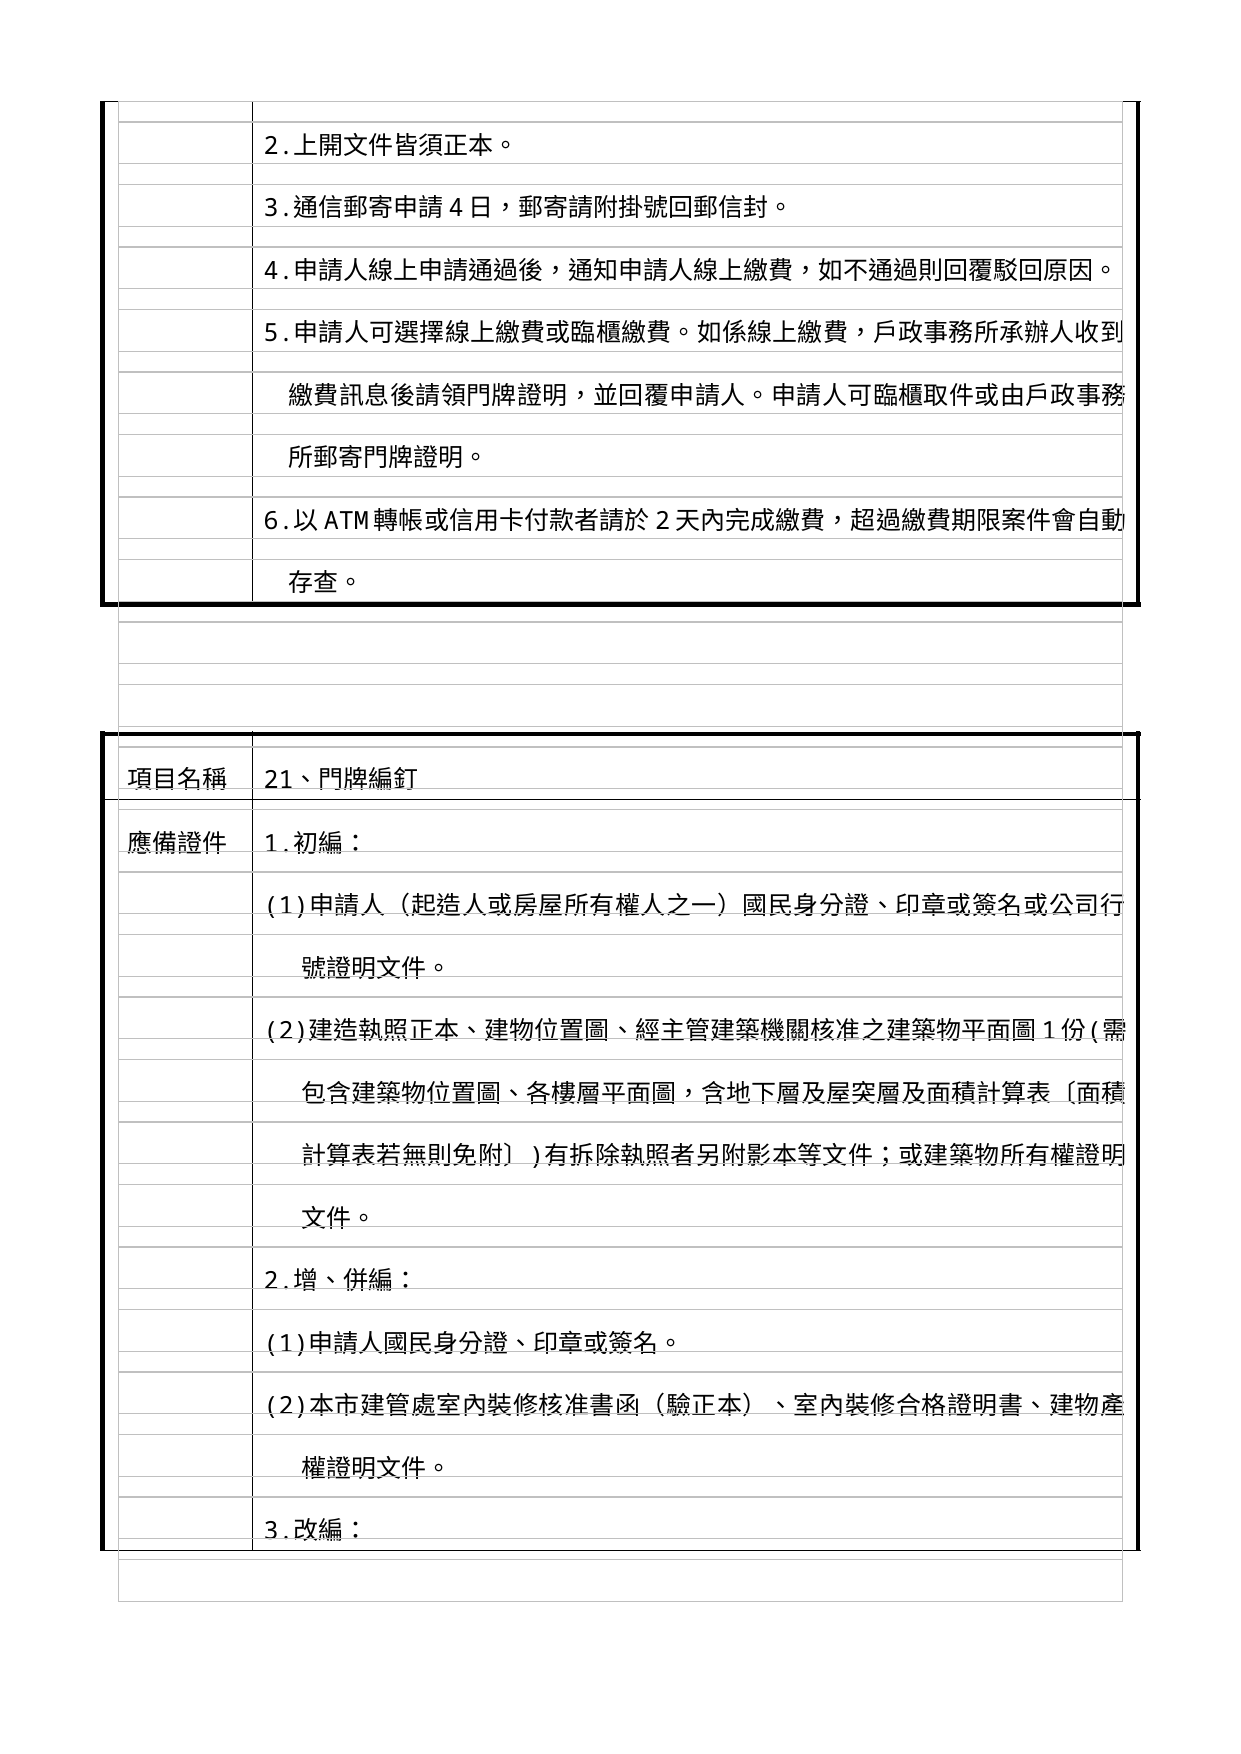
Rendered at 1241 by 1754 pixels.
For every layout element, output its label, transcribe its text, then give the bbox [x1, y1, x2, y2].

table_cell 1.委託書在國外作成，應經駐外館處認證；在大陸地區作成者，應經海基會驗證，並註明申請份數。 2.上開文件皆須正本。 3.通信郵寄申請4日，郵寄請附掛號回郵信封。 4.申請人線上申請通過後，通知申請人線上繳費，如不通過則回覆駁回原因。 5.申請人可選擇線上繳費或臨櫃繳費。如係線上繳費，戶政事務所承辦人收到繳費訊息後請領門牌證明，並回覆申請人。申請人可臨櫃取件或由戶政事務所郵寄門牌證明。 6.以ATM轉帳或信用卡付款者請於2天內完成繳費，超過繳費期限案件會自動存查。 [253, 289, 1122, 309]
table_cell 應備證件 [119, 800, 252, 809]
table_cell 應備證件 [119, 852, 252, 871]
table_cell 1.委託書在國外作成，應經駐外館處認證；在大陸地區作成者，應經海基會驗證，並註明申請份數。 2.上開文件皆須正本。 3.通信郵寄申請4日，郵寄請附掛號回郵信封。 4.申請人線上申請通過後，通知申請人線上繳費，如不通過則回覆駁回原因。 5.申請人可選擇線上繳費或臨櫃繳費。如係線上繳費，戶政事務所承辦人收到繳費訊息後請領門牌證明，並回覆申請人。申請人可臨櫃取件或由戶政事務所郵寄門牌證明。 6.以ATM轉帳或信用卡付款者請於2天內完成繳費，超過繳費期限案件會自動存查。 [253, 435, 1122, 476]
table_cell 應備證件 [119, 1310, 252, 1351]
table_cell 應備證件 [119, 873, 252, 913]
table_cell 1.初編： (1)申請人（起造人或房屋所有權人之一）國民身分證、印章或簽名或公司行號證明文件。 (2)建造執照正本、建物位置圖、經主管建築機關核准之建築物平面圖1份(需包含建築物位置圖、各樓層平面圖，含地下層及屋突層及面積計算表〔面積計算表若無則免附〕)有拆除執照者另附影本等文件；或建築物所有權證明文件。 2.增、併編： (1)申請人國民身分證、印章或簽名。 (2)本市建管處室內裝修核准書函（驗正本）、室內裝修合格證明書、建物產權證明文件。 3.改編： (1)申請人國民身分證、印章或簽名。申請門牌改編應取得門牌需改編建築物之所有權人五分之一以上連署後，向戶政事務所提出書面申請。 (2)戶政事務所受理門牌改編申請後，除已取得全部建築物所有權人連署之提案外，應即辦理意見調查，於徵得需改編建築物所有權人四分之三以上同意後，依現有門牌順序改編。 (3)建築物所有權證明文件或切結書、建築物原核准圖說。 4.補發或換發： 申請人（房屋所有權人或現住人）國民身分證、印章或簽名、建築物所有權證明文件（現住人得免附）或租賃契約。 5.委託他人申請附繳委託書、受託人國民身分證、印章或簽名。 6.門牌工本費每面64元。 [253, 1310, 1122, 1351]
table_cell 1.初編： (1)申請人（起造人或房屋所有權人之一）國民身分證、印章或簽名或公司行號證明文件。 (2)建造執照正本、建物位置圖、經主管建築機關核准之建築物平面圖1份(需包含建築物位置圖、各樓層平面圖，含地下層及屋突層及面積計算表〔面積計算表若無則免附〕)有拆除執照者另附影本等文件；或建築物所有權證明文件。 2.增、併編： (1)申請人國民身分證、印章或簽名。 (2)本市建管處室內裝修核准書函（驗正本）、室內裝修合格證明書、建物產權證明文件。 3.改編： (1)申請人國民身分證、印章或簽名。申請門牌改編應取得門牌需改編建築物之所有權人五分之一以上連署後，向戶政事務所提出書面申請。 (2)戶政事務所受理門牌改編申請後，除已取得全部建築物所有權人連署之提案外，應即辦理意見調查，於徵得需改編建築物所有權人四分之三以上同意後，依現有門牌順序改編。 (3)建築物所有權證明文件或切結書、建築物原核准圖說。 4.補發或換發： 申請人（房屋所有權人或現住人）國民身分證、印章或簽名、建築物所有權證明文件（現住人得免附）或租賃契約。 5.委託他人申請附繳委託書、受託人國民身分證、印章或簽名。 6.門牌工本費每面64元。 [253, 1248, 1122, 1288]
table_cell 備註 [119, 560, 252, 601]
table_cell 1.初編： (1)申請人（起造人或房屋所有權人之一）國民身分證、印章或簽名或公司行號證明文件。 (2)建造執照正本、建物位置圖、經主管建築機關核准之建築物平面圖1份(需包含建築物位置圖、各樓層平面圖，含地下層及屋突層及面積計算表〔面積計算表若無則免附〕)有拆除執照者另附影本等文件；或建築物所有權證明文件。 2.增、併編： (1)申請人國民身分證、印章或簽名。 (2)本市建管處室內裝修核准書函（驗正本）、室內裝修合格證明書、建物產權證明文件。 3.改編： (1)申請人國民身分證、印章或簽名。申請門牌改編應取得門牌需改編建築物之所有權人五分之一以上連署後，向戶政事務所提出書面申請。 (2)戶政事務所受理門牌改編申請後，除已取得全部建築物所有權人連署之提案外，應即辦理意見調查，於徵得需改編建築物所有權人四分之三以上同意後，依現有門牌順序改編。 (3)建築物所有權證明文件或切結書、建築物原核准圖說。 4.補發或換發： 申請人（房屋所有權人或現住人）國民身分證、印章或簽名、建築物所有權證明文件（現住人得免附）或租賃契約。 5.委託他人申請附繳委託書、受託人國民身分證、印章或簽名。 6.門牌工本費每面64元。 [253, 1185, 1122, 1226]
table_cell 1.初編： (1)申請人（起造人或房屋所有權人之一）國民身分證、印章或簽名或公司行號證明文件。 (2)建造執照正本、建物位置圖、經主管建築機關核准之建築物平面圖1份(需包含建築物位置圖、各樓層平面圖，含地下層及屋突層及面積計算表〔面積計算表若無則免附〕)有拆除執照者另附影本等文件；或建築物所有權證明文件。 2.增、併編： (1)申請人國民身分證、印章或簽名。 (2)本市建管處室內裝修核准書函（驗正本）、室內裝修合格證明書、建物產權證明文件。 3.改編： (1)申請人國民身分證、印章或簽名。申請門牌改編應取得門牌需改編建築物之所有權人五分之一以上連署後，向戶政事務所提出書面申請。 (2)戶政事務所受理門牌改編申請後，除已取得全部建築物所有權人連署之提案外，應即辦理意見調查，於徵得需改編建築物所有權人四分之三以上同意後，依現有門牌順序改編。 (3)建築物所有權證明文件或切結書、建築物原核准圖說。 4.補發或換發： 申請人（房屋所有權人或現住人）國民身分證、印章或簽名、建築物所有權證明文件（現住人得免附）或租賃契約。 5.委託他人申請附繳委託書、受託人國民身分證、印章或簽名。 6.門牌工本費每面64元。 [253, 1435, 1122, 1476]
table_cell 應備證件 [119, 1289, 252, 1309]
table_header 21、門牌編釘 [253, 748, 1122, 788]
table_header 項目名稱 [119, 748, 252, 788]
table_cell 應備證件 [119, 1185, 252, 1226]
table_cell 1.委託書在國外作成，應經駐外館處認證；在大陸地區作成者，應經海基會驗證，並註明申請份數。 2.上開文件皆須正本。 3.通信郵寄申請4日，郵寄請附掛號回郵信封。 4.申請人線上申請通過後，通知申請人線上繳費，如不通過則回覆駁回原因。 5.申請人可選擇線上繳費或臨櫃繳費。如係線上繳費，戶政事務所承辦人收到繳費訊息後請領門牌證明，並回覆申請人。申請人可臨櫃取件或由戶政事務所郵寄門牌證明。 6.以ATM轉帳或信用卡付款者請於2天內完成繳費，超過繳費期限案件會自動存查。 [253, 539, 1122, 559]
table_cell 1.初編： (1)申請人（起造人或房屋所有權人之一）國民身分證、印章或簽名或公司行號證明文件。 (2)建造執照正本、建物位置圖、經主管建築機關核准之建築物平面圖1份(需包含建築物位置圖、各樓層平面圖，含地下層及屋突層及面積計算表〔面積計算表若無則免附〕)有拆除執照者另附影本等文件；或建築物所有權證明文件。 2.增、併編： (1)申請人國民身分證、印章或簽名。 (2)本市建管處室內裝修核准書函（驗正本）、室內裝修合格證明書、建物產權證明文件。 3.改編： (1)申請人國民身分證、印章或簽名。申請門牌改編應取得門牌需改編建築物之所有權人五分之一以上連署後，向戶政事務所提出書面申請。 (2)戶政事務所受理門牌改編申請後，除已取得全部建築物所有權人連署之提案外，應即辦理意見調查，於徵得需改編建築物所有權人四分之三以上同意後，依現有門牌順序改編。 (3)建築物所有權證明文件或切結書、建築物原核准圖說。 4.補發或換發： 申請人（房屋所有權人或現住人）國民身分證、印章或簽名、建築物所有權證明文件（現住人得免附）或租賃契約。 5.委託他人申請附繳委託書、受託人國民身分證、印章或簽名。 6.門牌工本費每面64元。 [253, 1414, 1122, 1434]
table_cell 應備證件 [119, 977, 252, 996]
table_cell 1.初編： (1)申請人（起造人或房屋所有權人之一）國民身分證、印章或簽名或公司行號證明文件。 (2)建造執照正本、建物位置圖、經主管建築機關核准之建築物平面圖1份(需包含建築物位置圖、各樓層平面圖，含地下層及屋突層及面積計算表〔面積計算表若無則免附〕)有拆除執照者另附影本等文件；或建築物所有權證明文件。 2.增、併編： (1)申請人國民身分證、印章或簽名。 (2)本市建管處室內裝修核准書函（驗正本）、室內裝修合格證明書、建物產權證明文件。 3.改編： (1)申請人國民身分證、印章或簽名。申請門牌改編應取得門牌需改編建築物之所有權人五分之一以上連署後，向戶政事務所提出書面申請。 (2)戶政事務所受理門牌改編申請後，除已取得全部建築物所有權人連署之提案外，應即辦理意見調查，於徵得需改編建築物所有權人四分之三以上同意後，依現有門牌順序改編。 (3)建築物所有權證明文件或切結書、建築物原核准圖說。 4.補發或換發： 申請人（房屋所有權人或現住人）國民身分證、印章或簽名、建築物所有權證明文件（現住人得免附）或租賃契約。 5.委託他人申請附繳委託書、受託人國民身分證、印章或簽名。 6.門牌工本費每面64元。 [253, 873, 1122, 913]
table_cell 應備證件 [119, 810, 252, 851]
table_cell 備註 [119, 289, 252, 309]
table_cell 應備證件 [119, 1373, 252, 1413]
table_cell 1.初編： (1)申請人（起造人或房屋所有權人之一）國民身分證、印章或簽名或公司行號證明文件。 (2)建造執照正本、建物位置圖、經主管建築機關核准之建築物平面圖1份(需包含建築物位置圖、各樓層平面圖，含地下層及屋突層及面積計算表〔面積計算表若無則免附〕)有拆除執照者另附影本等文件；或建築物所有權證明文件。 2.增、併編： (1)申請人國民身分證、印章或簽名。 (2)本市建管處室內裝修核准書函（驗正本）、室內裝修合格證明書、建物產權證明文件。 3.改編： (1)申請人國民身分證、印章或簽名。申請門牌改編應取得門牌需改編建築物之所有權人五分之一以上連署後，向戶政事務所提出書面申請。 (2)戶政事務所受理門牌改編申請後，除已取得全部建築物所有權人連署之提案外，應即辦理意見調查，於徵得需改編建築物所有權人四分之三以上同意後，依現有門牌順序改編。 (3)建築物所有權證明文件或切結書、建築物原核准圖說。 4.補發或換發： 申請人（房屋所有權人或現住人）國民身分證、印章或簽名、建築物所有權證明文件（現住人得免附）或租賃契約。 5.委託他人申請附繳委託書、受託人國民身分證、印章或簽名。 6.門牌工本費每面64元。 [253, 1164, 1122, 1184]
table_cell 1.初編： (1)申請人（起造人或房屋所有權人之一）國民身分證、印章或簽名或公司行號證明文件。 (2)建造執照正本、建物位置圖、經主管建築機關核准之建築物平面圖1份(需包含建築物位置圖、各樓層平面圖，含地下層及屋突層及面積計算表〔面積計算表若無則免附〕)有拆除執照者另附影本等文件；或建築物所有權證明文件。 2.增、併編： (1)申請人國民身分證、印章或簽名。 (2)本市建管處室內裝修核准書函（驗正本）、室內裝修合格證明書、建物產權證明文件。 3.改編： (1)申請人國民身分證、印章或簽名。申請門牌改編應取得門牌需改編建築物之所有權人五分之一以上連署後，向戶政事務所提出書面申請。 (2)戶政事務所受理門牌改編申請後，除已取得全部建築物所有權人連署之提案外，應即辦理意見調查，於徵得需改編建築物所有權人四分之三以上同意後，依現有門牌順序改編。 (3)建築物所有權證明文件或切結書、建築物原核准圖說。 4.補發或換發： 申請人（房屋所有權人或現住人）國民身分證、印章或簽名、建築物所有權證明文件（現住人得免附）或租賃契約。 5.委託他人申請附繳委託書、受託人國民身分證、印章或簽名。 6.門牌工本費每面64元。 [253, 914, 1122, 934]
table_header 項目名稱 [119, 789, 252, 799]
table_cell 應備證件 [105, 800, 118, 1550]
table_cell 1.委託書在國外作成，應經駐外館處認證；在大陸地區作成者，應經海基會驗證，並註明申請份數。 2.上開文件皆須正本。 3.通信郵寄申請4日，郵寄請附掛號回郵信封。 4.申請人線上申請通過後，通知申請人線上繳費，如不通過則回覆駁回原因。 5.申請人可選擇線上繳費或臨櫃繳費。如係線上繳費，戶政事務所承辦人收到繳費訊息後請領門牌證明，並回覆申請人。申請人可臨櫃取件或由戶政事務所郵寄門牌證明。 6.以ATM轉帳或信用卡付款者請於2天內完成繳費，超過繳費期限案件會自動存查。 [253, 310, 1122, 351]
table_cell 備註 [119, 414, 252, 434]
table_cell 1.初編： (1)申請人（起造人或房屋所有權人之一）國民身分證、印章或簽名或公司行號證明文件。 (2)建造執照正本、建物位置圖、經主管建築機關核准之建築物平面圖1份(需包含建築物位置圖、各樓層平面圖，含地下層及屋突層及面積計算表〔面積計算表若無則免附〕)有拆除執照者另附影本等文件；或建築物所有權證明文件。 2.增、併編： (1)申請人國民身分證、印章或簽名。 (2)本市建管處室內裝修核准書函（驗正本）、室內裝修合格證明書、建物產權證明文件。 3.改編： (1)申請人國民身分證、印章或簽名。申請門牌改編應取得門牌需改編建築物之所有權人五分之一以上連署後，向戶政事務所提出書面申請。 (2)戶政事務所受理門牌改編申請後，除已取得全部建築物所有權人連署之提案外，應即辦理意見調查，於徵得需改編建築物所有權人四分之三以上同意後，依現有門牌順序改編。 (3)建築物所有權證明文件或切結書、建築物原核准圖說。 4.補發或換發： 申請人（房屋所有權人或現住人）國民身分證、印章或簽名、建築物所有權證明文件（現住人得免附）或租賃契約。 5.委託他人申請附繳委託書、受託人國民身分證、印章或簽名。 6.門牌工本費每面64元。 [253, 852, 1122, 871]
table_cell 應備證件 [119, 1102, 252, 1121]
table_cell 1.初編： (1)申請人（起造人或房屋所有權人之一）國民身分證、印章或簽名或公司行號證明文件。 (2)建造執照正本、建物位置圖、經主管建築機關核准之建築物平面圖1份(需包含建築物位置圖、各樓層平面圖，含地下層及屋突層及面積計算表〔面積計算表若無則免附〕)有拆除執照者另附影本等文件；或建築物所有權證明文件。 2.增、併編： (1)申請人國民身分證、印章或簽名。 (2)本市建管處室內裝修核准書函（驗正本）、室內裝修合格證明書、建物產權證明文件。 3.改編： (1)申請人國民身分證、印章或簽名。申請門牌改編應取得門牌需改編建築物之所有權人五分之一以上連署後，向戶政事務所提出書面申請。 (2)戶政事務所受理門牌改編申請後，除已取得全部建築物所有權人連署之提案外，應即辦理意見調查，於徵得需改編建築物所有權人四分之三以上同意後，依現有門牌順序改編。 (3)建築物所有權證明文件或切結書、建築物原核准圖說。 4.補發或換發： 申請人（房屋所有權人或現住人）國民身分證、印章或簽名、建築物所有權證明文件（現住人得免附）或租賃契約。 5.委託他人申請附繳委託書、受託人國民身分證、印章或簽名。 6.門牌工本費每面64元。 [253, 1102, 1122, 1121]
table_cell 備註 [119, 227, 252, 246]
table_cell 1.初編： (1)申請人（起造人或房屋所有權人之一）國民身分證、印章或簽名或公司行號證明文件。 (2)建造執照正本、建物位置圖、經主管建築機關核准之建築物平面圖1份(需包含建築物位置圖、各樓層平面圖，含地下層及屋突層及面積計算表〔面積計算表若無則免附〕)有拆除執照者另附影本等文件；或建築物所有權證明文件。 2.增、併編： (1)申請人國民身分證、印章或簽名。 (2)本市建管處室內裝修核准書函（驗正本）、室內裝修合格證明書、建物產權證明文件。 3.改編： (1)申請人國民身分證、印章或簽名。申請門牌改編應取得門牌需改編建築物之所有權人五分之一以上連署後，向戶政事務所提出書面申請。 (2)戶政事務所受理門牌改編申請後，除已取得全部建築物所有權人連署之提案外，應即辦理意見調查，於徵得需改編建築物所有權人四分之三以上同意後，依現有門牌順序改編。 (3)建築物所有權證明文件或切結書、建築物原核准圖說。 4.補發或換發： 申請人（房屋所有權人或現住人）國民身分證、印章或簽名、建築物所有權證明文件（現住人得免附）或租賃契約。 5.委託他人申請附繳委託書、受託人國民身分證、印章或簽名。 6.門牌工本費每面64元。 [253, 998, 1122, 1038]
table_cell 1.初編： (1)申請人（起造人或房屋所有權人之一）國民身分證、印章或簽名或公司行號證明文件。 (2)建造執照正本、建物位置圖、經主管建築機關核准之建築物平面圖1份(需包含建築物位置圖、各樓層平面圖，含地下層及屋突層及面積計算表〔面積計算表若無則免附〕)有拆除執照者另附影本等文件；或建築物所有權證明文件。 2.增、併編： (1)申請人國民身分證、印章或簽名。 (2)本市建管處室內裝修核准書函（驗正本）、室內裝修合格證明書、建物產權證明文件。 3.改編： (1)申請人國民身分證、印章或簽名。申請門牌改編應取得門牌需改編建築物之所有權人五分之一以上連署後，向戶政事務所提出書面申請。 (2)戶政事務所受理門牌改編申請後，除已取得全部建築物所有權人連署之提案外，應即辦理意見調查，於徵得需改編建築物所有權人四分之三以上同意後，依現有門牌順序改編。 (3)建築物所有權證明文件或切結書、建築物原核准圖說。 4.補發或換發： 申請人（房屋所有權人或現住人）國民身分證、印章或簽名、建築物所有權證明文件（現住人得免附）或租賃契約。 5.委託他人申請附繳委託書、受託人國民身分證、印章或簽名。 6.門牌工本費每面64元。 [253, 1227, 1122, 1246]
table_cell 備註 [119, 477, 252, 496]
table_cell 1.初編： (1)申請人（起造人或房屋所有權人之一）國民身分證、印章或簽名或公司行號證明文件。 (2)建造執照正本、建物位置圖、經主管建築機關核准之建築物平面圖1份(需包含建築物位置圖、各樓層平面圖，含地下層及屋突層及面積計算表〔面積計算表若無則免附〕)有拆除執照者另附影本等文件；或建築物所有權證明文件。 2.增、併編： (1)申請人國民身分證、印章或簽名。 (2)本市建管處室內裝修核准書函（驗正本）、室內裝修合格證明書、建物產權證明文件。 3.改編： (1)申請人國民身分證、印章或簽名。申請門牌改編應取得門牌需改編建築物之所有權人五分之一以上連署後，向戶政事務所提出書面申請。 (2)戶政事務所受理門牌改編申請後，除已取得全部建築物所有權人連署之提案外，應即辦理意見調查，於徵得需改編建築物所有權人四分之三以上同意後，依現有門牌順序改編。 (3)建築物所有權證明文件或切結書、建築物原核准圖說。 4.補發或換發： 申請人（房屋所有權人或現住人）國民身分證、印章或簽名、建築物所有權證明文件（現住人得免附）或租賃契約。 5.委託他人申請附繳委託書、受託人國民身分證、印章或簽名。 6.門牌工本費每面64元。 [253, 1373, 1122, 1413]
table_cell 1.委託書在國外作成，應經駐外館處認證；在大陸地區作成者，應經海基會驗證，並註明申請份數。 2.上開文件皆須正本。 3.通信郵寄申請4日，郵寄請附掛號回郵信封。 4.申請人線上申請通過後，通知申請人線上繳費，如不通過則回覆駁回原因。 5.申請人可選擇線上繳費或臨櫃繳費。如係線上繳費，戶政事務所承辦人收到繳費訊息後請領門牌證明，並回覆申請人。申請人可臨櫃取件或由戶政事務所郵寄門牌證明。 6.以ATM轉帳或信用卡付款者請於2天內完成繳費，超過繳費期限案件會自動存查。 [1123, 102, 1136, 602]
table_cell 1.初編： (1)申請人（起造人或房屋所有權人之一）國民身分證、印章或簽名或公司行號證明文件。 (2)建造執照正本、建物位置圖、經主管建築機關核准之建築物平面圖1份(需包含建築物位置圖、各樓層平面圖，含地下層及屋突層及面積計算表〔面積計算表若無則免附〕)有拆除執照者另附影本等文件；或建築物所有權證明文件。 2.增、併編： (1)申請人國民身分證、印章或簽名。 (2)本市建管處室內裝修核准書函（驗正本）、室內裝修合格證明書、建物產權證明文件。 3.改編： (1)申請人國民身分證、印章或簽名。申請門牌改編應取得門牌需改編建築物之所有權人五分之一以上連署後，向戶政事務所提出書面申請。 (2)戶政事務所受理門牌改編申請後，除已取得全部建築物所有權人連署之提案外，應即辦理意見調查，於徵得需改編建築物所有權人四分之三以上同意後，依現有門牌順序改編。 (3)建築物所有權證明文件或切結書、建築物原核准圖說。 4.補發或換發： 申請人（房屋所有權人或現住人）國民身分證、印章或簽名、建築物所有權證明文件（現住人得免附）或租賃契約。 5.委託他人申請附繳委託書、受託人國民身分證、印章或簽名。 6.門牌工本費每面64元。 [253, 935, 1122, 976]
table_cell 備註 [119, 185, 252, 226]
table_header 21、門牌編釘 [253, 736, 1122, 746]
table_cell 應備證件 [119, 1352, 252, 1371]
table_cell 備註 [119, 539, 252, 559]
table_cell 1.委託書在國外作成，應經駐外館處認證；在大陸地區作成者，應經海基會驗證，並註明申請份數。 2.上開文件皆須正本。 3.通信郵寄申請4日，郵寄請附掛號回郵信封。 4.申請人線上申請通過後，通知申請人線上繳費，如不通過則回覆駁回原因。 5.申請人可選擇線上繳費或臨櫃繳費。如係線上繳費，戶政事務所承辦人收到繳費訊息後請領門牌證明，並回覆申請人。申請人可臨櫃取件或由戶政事務所郵寄門牌證明。 6.以ATM轉帳或信用卡付款者請於2天內完成繳費，超過繳費期限案件會自動存查。 [253, 102, 1122, 121]
table_cell 應備證件 [119, 1477, 252, 1496]
table_cell 1.初編： (1)申請人（起造人或房屋所有權人之一）國民身分證、印章或簽名或公司行號證明文件。 (2)建造執照正本、建物位置圖、經主管建築機關核准之建築物平面圖1份(需包含建築物位置圖、各樓層平面圖，含地下層及屋突層及面積計算表〔面積計算表若無則免附〕)有拆除執照者另附影本等文件；或建築物所有權證明文件。 2.增、併編： (1)申請人國民身分證、印章或簽名。 (2)本市建管處室內裝修核准書函（驗正本）、室內裝修合格證明書、建物產權證明文件。 3.改編： (1)申請人國民身分證、印章或簽名。申請門牌改編應取得門牌需改編建築物之所有權人五分之一以上連署後，向戶政事務所提出書面申請。 (2)戶政事務所受理門牌改編申請後，除已取得全部建築物所有權人連署之提案外，應即辦理意見調查，於徵得需改編建築物所有權人四分之三以上同意後，依現有門牌順序改編。 (3)建築物所有權證明文件或切結書、建築物原核准圖說。 4.補發或換發： 申請人（房屋所有權人或現住人）國民身分證、印章或簽名、建築物所有權證明文件（現住人得免附）或租賃契約。 5.委託他人申請附繳委託書、受託人國民身分證、印章或簽名。 6.門牌工本費每面64元。 [253, 1123, 1122, 1163]
table_cell 1.初編： (1)申請人（起造人或房屋所有權人之一）國民身分證、印章或簽名或公司行號證明文件。 (2)建造執照正本、建物位置圖、經主管建築機關核准之建築物平面圖1份(需包含建築物位置圖、各樓層平面圖，含地下層及屋突層及面積計算表〔面積計算表若無則免附〕)有拆除執照者另附影本等文件；或建築物所有權證明文件。 2.增、併編： (1)申請人國民身分證、印章或簽名。 (2)本市建管處室內裝修核准書函（驗正本）、室內裝修合格證明書、建物產權證明文件。 3.改編： (1)申請人國民身分證、印章或簽名。申請門牌改編應取得門牌需改編建築物之所有權人五分之一以上連署後，向戶政事務所提出書面申請。 (2)戶政事務所受理門牌改編申請後，除已取得全部建築物所有權人連署之提案外，應即辦理意見調查，於徵得需改編建築物所有權人四分之三以上同意後，依現有門牌順序改編。 (3)建築物所有權證明文件或切結書、建築物原核准圖說。 4.補發或換發： 申請人（房屋所有權人或現住人）國民身分證、印章或簽名、建築物所有權證明文件（現住人得免附）或租賃契約。 5.委託他人申請附繳委託書、受託人國民身分證、印章或簽名。 6.門牌工本費每面64元。 [253, 1289, 1122, 1309]
table_header 項目名稱 [105, 736, 118, 799]
table_cell 1.委託書在國外作成，應經駐外館處認證；在大陸地區作成者，應經海基會驗證，並註明申請份數。 2.上開文件皆須正本。 3.通信郵寄申請4日，郵寄請附掛號回郵信封。 4.申請人線上申請通過後，通知申請人線上繳費，如不通過則回覆駁回原因。 5.申請人可選擇線上繳費或臨櫃繳費。如係線上繳費，戶政事務所承辦人收到繳費訊息後請領門牌證明，並回覆申請人。申請人可臨櫃取件或由戶政事務所郵寄門牌證明。 6.以ATM轉帳或信用卡付款者請於2天內完成繳費，超過繳費期限案件會自動存查。 [253, 185, 1122, 226]
table_cell 1.初編： (1)申請人（起造人或房屋所有權人之一）國民身分證、印章或簽名或公司行號證明文件。 (2)建造執照正本、建物位置圖、經主管建築機關核准之建築物平面圖1份(需包含建築物位置圖、各樓層平面圖，含地下層及屋突層及面積計算表〔面積計算表若無則免附〕)有拆除執照者另附影本等文件；或建築物所有權證明文件。 2.增、併編： (1)申請人國民身分證、印章或簽名。 (2)本市建管處室內裝修核准書函（驗正本）、室內裝修合格證明書、建物產權證明文件。 3.改編： (1)申請人國民身分證、印章或簽名。申請門牌改編應取得門牌需改編建築物之所有權人五分之一以上連署後，向戶政事務所提出書面申請。 (2)戶政事務所受理門牌改編申請後，除已取得全部建築物所有權人連署之提案外，應即辦理意見調查，於徵得需改編建築物所有權人四分之三以上同意後，依現有門牌順序改編。 (3)建築物所有權證明文件或切結書、建築物原核准圖說。 4.補發或換發： 申請人（房屋所有權人或現住人）國民身分證、印章或簽名、建築物所有權證明文件（現住人得免附）或租賃契約。 5.委託他人申請附繳委託書、受託人國民身分證、印章或簽名。 6.門牌工本費每面64元。 [253, 1477, 1122, 1496]
table_cell 1.委託書在國外作成，應經駐外館處認證；在大陸地區作成者，應經海基會驗證，並註明申請份數。 2.上開文件皆須正本。 3.通信郵寄申請4日，郵寄請附掛號回郵信封。 4.申請人線上申請通過後，通知申請人線上繳費，如不通過則回覆駁回原因。 5.申請人可選擇線上繳費或臨櫃繳費。如係線上繳費，戶政事務所承辦人收到繳費訊息後請領門牌證明，並回覆申請人。申請人可臨櫃取件或由戶政事務所郵寄門牌證明。 6.以ATM轉帳或信用卡付款者請於2天內完成繳費，超過繳費期限案件會自動存查。 [253, 164, 1122, 184]
table_cell 應備證件 [119, 998, 252, 1038]
table_cell 應備證件 [119, 1539, 252, 1550]
table_header 項目名稱 [119, 736, 252, 746]
table_cell 應備證件 [119, 1039, 252, 1059]
table_cell 應備證件 [119, 1227, 252, 1246]
table_cell 備註 [119, 310, 252, 351]
table_cell 備註 [119, 123, 252, 163]
table_cell 1.初編： (1)申請人（起造人或房屋所有權人之一）國民身分證、印章或簽名或公司行號證明文件。 (2)建造執照正本、建物位置圖、經主管建築機關核准之建築物平面圖1份(需包含建築物位置圖、各樓層平面圖，含地下層及屋突層及面積計算表〔面積計算表若無則免附〕)有拆除執照者另附影本等文件；或建築物所有權證明文件。 2.增、併編： (1)申請人國民身分證、印章或簽名。 (2)本市建管處室內裝修核准書函（驗正本）、室內裝修合格證明書、建物產權證明文件。 3.改編： (1)申請人國民身分證、印章或簽名。申請門牌改編應取得門牌需改編建築物之所有權人五分之一以上連署後，向戶政事務所提出書面申請。 (2)戶政事務所受理門牌改編申請後，除已取得全部建築物所有權人連署之提案外，應即辦理意見調查，於徵得需改編建築物所有權人四分之三以上同意後，依現有門牌順序改編。 (3)建築物所有權證明文件或切結書、建築物原核准圖說。 4.補發或換發： 申請人（房屋所有權人或現住人）國民身分證、印章或簽名、建築物所有權證明文件（現住人得免附）或租賃契約。 5.委託他人申請附繳委託書、受託人國民身分證、印章或簽名。 6.門牌工本費每面64元。 [253, 1498, 1122, 1538]
table_cell 備註 [119, 498, 252, 538]
table_cell 1.委託書在國外作成，應經駐外館處認證；在大陸地區作成者，應經海基會驗證，並註明申請份數。 2.上開文件皆須正本。 3.通信郵寄申請4日，郵寄請附掛號回郵信封。 4.申請人線上申請通過後，通知申請人線上繳費，如不通過則回覆駁回原因。 5.申請人可選擇線上繳費或臨櫃繳費。如係線上繳費，戶政事務所承辦人收到繳費訊息後請領門牌證明，並回覆申請人。申請人可臨櫃取件或由戶政事務所郵寄門牌證明。 6.以ATM轉帳或信用卡付款者請於2天內完成繳費，超過繳費期限案件會自動存查。 [253, 498, 1122, 538]
table_cell 1.委託書在國外作成，應經駐外館處認證；在大陸地區作成者，應經海基會驗證，並註明申請份數。 2.上開文件皆須正本。 3.通信郵寄申請4日，郵寄請附掛號回郵信封。 4.申請人線上申請通過後，通知申請人線上繳費，如不通過則回覆駁回原因。 5.申請人可選擇線上繳費或臨櫃繳費。如係線上繳費，戶政事務所承辦人收到繳費訊息後請領門牌證明，並回覆申請人。申請人可臨櫃取件或由戶政事務所郵寄門牌證明。 6.以ATM轉帳或信用卡付款者請於2天內完成繳費，超過繳費期限案件會自動存查。 [253, 477, 1122, 496]
table_cell 備註 [119, 373, 252, 413]
table_cell 1.委託書在國外作成，應經駐外館處認證；在大陸地區作成者，應經海基會驗證，並註明申請份數。 2.上開文件皆須正本。 3.通信郵寄申請4日，郵寄請附掛號回郵信封。 4.申請人線上申請通過後，通知申請人線上繳費，如不通過則回覆駁回原因。 5.申請人可選擇線上繳費或臨櫃繳費。如係線上繳費，戶政事務所承辦人收到繳費訊息後請領門牌證明，並回覆申請人。申請人可臨櫃取件或由戶政事務所郵寄門牌證明。 6.以ATM轉帳或信用卡付款者請於2天內完成繳費，超過繳費期限案件會自動存查。 [253, 227, 1122, 246]
table_cell 1.委託書在國外作成，應經駐外館處認證；在大陸地區作成者，應經海基會驗證，並註明申請份數。 2.上開文件皆須正本。 3.通信郵寄申請4日，郵寄請附掛號回郵信封。 4.申請人線上申請通過後，通知申請人線上繳費，如不通過則回覆駁回原因。 5.申請人可選擇線上繳費或臨櫃繳費。如係線上繳費，戶政事務所承辦人收到繳費訊息後請領門牌證明，並回覆申請人。申請人可臨櫃取件或由戶政事務所郵寄門牌證明。 6.以ATM轉帳或信用卡付款者請於2天內完成繳費，超過繳費期限案件會自動存查。 [253, 248, 1122, 288]
table_cell 1.委託書在國外作成，應經駐外館處認證；在大陸地區作成者，應經海基會驗證，並註明申請份數。 2.上開文件皆須正本。 3.通信郵寄申請4日，郵寄請附掛號回郵信封。 4.申請人線上申請通過後，通知申請人線上繳費，如不通過則回覆駁回原因。 5.申請人可選擇線上繳費或臨櫃繳費。如係線上繳費，戶政事務所承辦人收到繳費訊息後請領門牌證明，並回覆申請人。申請人可臨櫃取件或由戶政事務所郵寄門牌證明。 6.以ATM轉帳或信用卡付款者請於2天內完成繳費，超過繳費期限案件會自動存查。 [253, 560, 1122, 601]
table_cell 1.初編： (1)申請人（起造人或房屋所有權人之一）國民身分證、印章或簽名或公司行號證明文件。 (2)建造執照正本、建物位置圖、經主管建築機關核准之建築物平面圖1份(需包含建築物位置圖、各樓層平面圖，含地下層及屋突層及面積計算表〔面積計算表若無則免附〕)有拆除執照者另附影本等文件；或建築物所有權證明文件。 2.增、併編： (1)申請人國民身分證、印章或簽名。 (2)本市建管處室內裝修核准書函（驗正本）、室內裝修合格證明書、建物產權證明文件。 3.改編： (1)申請人國民身分證、印章或簽名。申請門牌改編應取得門牌需改編建築物之所有權人五分之一以上連署後，向戶政事務所提出書面申請。 (2)戶政事務所受理門牌改編申請後，除已取得全部建築物所有權人連署之提案外，應即辦理意見調查，於徵得需改編建築物所有權人四分之三以上同意後，依現有門牌順序改編。 (3)建築物所有權證明文件或切結書、建築物原核准圖說。 4.補發或換發： 申請人（房屋所有權人或現住人）國民身分證、印章或簽名、建築物所有權證明文件（現住人得免附）或租賃契約。 5.委託他人申請附繳委託書、受託人國民身分證、印章或簽名。 6.門牌工本費每面64元。 [253, 1352, 1122, 1371]
table_cell 1.初編： (1)申請人（起造人或房屋所有權人之一）國民身分證、印章或簽名或公司行號證明文件。 (2)建造執照正本、建物位置圖、經主管建築機關核准之建築物平面圖1份(需包含建築物位置圖、各樓層平面圖，含地下層及屋突層及面積計算表〔面積計算表若無則免附〕)有拆除執照者另附影本等文件；或建築物所有權證明文件。 2.增、併編： (1)申請人國民身分證、印章或簽名。 (2)本市建管處室內裝修核准書函（驗正本）、室內裝修合格證明書、建物產權證明文件。 3.改編： (1)申請人國民身分證、印章或簽名。申請門牌改編應取得門牌需改編建築物之所有權人五分之一以上連署後，向戶政事務所提出書面申請。 (2)戶政事務所受理門牌改編申請後，除已取得全部建築物所有權人連署之提案外，應即辦理意見調查，於徵得需改編建築物所有權人四分之三以上同意後，依現有門牌順序改編。 (3)建築物所有權證明文件或切結書、建築物原核准圖說。 4.補發或換發： 申請人（房屋所有權人或現住人）國民身分證、印章或簽名、建築物所有權證明文件（現住人得免附）或租賃契約。 5.委託他人申請附繳委託書、受託人國民身分證、印章或簽名。 6.門牌工本費每面64元。 [253, 1060, 1122, 1101]
table_cell 應備證件 [119, 1248, 252, 1288]
table_cell 1.初編： (1)申請人（起造人或房屋所有權人之一）國民身分證、印章或簽名或公司行號證明文件。 (2)建造執照正本、建物位置圖、經主管建築機關核准之建築物平面圖1份(需包含建築物位置圖、各樓層平面圖，含地下層及屋突層及面積計算表〔面積計算表若無則免附〕)有拆除執照者另附影本等文件；或建築物所有權證明文件。 2.增、併編： (1)申請人國民身分證、印章或簽名。 (2)本市建管處室內裝修核准書函（驗正本）、室內裝修合格證明書、建物產權證明文件。 3.改編： (1)申請人國民身分證、印章或簽名。申請門牌改編應取得門牌需改編建築物之所有權人五分之一以上連署後，向戶政事務所提出書面申請。 (2)戶政事務所受理門牌改編申請後，除已取得全部建築物所有權人連署之提案外，應即辦理意見調查，於徵得需改編建築物所有權人四分之三以上同意後，依現有門牌順序改編。 (3)建築物所有權證明文件或切結書、建築物原核准圖說。 4.補發或換發： 申請人（房屋所有權人或現住人）國民身分證、印章或簽名、建築物所有權證明文件（現住人得免附）或租賃契約。 5.委託他人申請附繳委託書、受託人國民身分證、印章或簽名。 6.門牌工本費每面64元。 [253, 1039, 1122, 1059]
table_cell 應備證件 [119, 1435, 252, 1476]
table_cell 1.委託書在國外作成，應經駐外館處認證；在大陸地區作成者，應經海基會驗證，並註明申請份數。 2.上開文件皆須正本。 3.通信郵寄申請4日，郵寄請附掛號回郵信封。 4.申請人線上申請通過後，通知申請人線上繳費，如不通過則回覆駁回原因。 5.申請人可選擇線上繳費或臨櫃繳費。如係線上繳費，戶政事務所承辦人收到繳費訊息後請領門牌證明，並回覆申請人。申請人可臨櫃取件或由戶政事務所郵寄門牌證明。 6.以ATM轉帳或信用卡付款者請於2天內完成繳費，超過繳費期限案件會自動存查。 [253, 352, 1122, 371]
table_cell 1.委託書在國外作成，應經駐外館處認證；在大陸地區作成者，應經海基會驗證，並註明申請份數。 2.上開文件皆須正本。 3.通信郵寄申請4日，郵寄請附掛號回郵信封。 4.申請人線上申請通過後，通知申請人線上繳費，如不通過則回覆駁回原因。 5.申請人可選擇線上繳費或臨櫃繳費。如係線上繳費，戶政事務所承辦人收到繳費訊息後請領門牌證明，並回覆申請人。申請人可臨櫃取件或由戶政事務所郵寄門牌證明。 6.以ATM轉帳或信用卡付款者請於2天內完成繳費，超過繳費期限案件會自動存查。 [253, 123, 1122, 163]
table_header 21、門牌編釘 [1123, 736, 1136, 799]
table_cell 應備證件 [119, 1060, 252, 1101]
table_header 21、門牌編釘 [253, 789, 1122, 799]
table_cell 應備證件 [119, 935, 252, 976]
table_cell 應備證件 [119, 1414, 252, 1434]
table_cell 備註 [119, 248, 252, 288]
table_cell 備註 [119, 352, 252, 371]
table_cell 備註 [105, 102, 118, 602]
table_cell 應備證件 [119, 1498, 252, 1538]
table_cell 1.委託書在國外作成，應經駐外館處認證；在大陸地區作成者，應經海基會驗證，並註明申請份數。 2.上開文件皆須正本。 3.通信郵寄申請4日，郵寄請附掛號回郵信封。 4.申請人線上申請通過後，通知申請人線上繳費，如不通過則回覆駁回原因。 5.申請人可選擇線上繳費或臨櫃繳費。如係線上繳費，戶政事務所承辦人收到繳費訊息後請領門牌證明，並回覆申請人。申請人可臨櫃取件或由戶政事務所郵寄門牌證明。 6.以ATM轉帳或信用卡付款者請於2天內完成繳費，超過繳費期限案件會自動存查。 [253, 414, 1122, 434]
table_cell 1.初編： (1)申請人（起造人或房屋所有權人之一）國民身分證、印章或簽名或公司行號證明文件。 (2)建造執照正本、建物位置圖、經主管建築機關核准之建築物平面圖1份(需包含建築物位置圖、各樓層平面圖，含地下層及屋突層及面積計算表〔面積計算表若無則免附〕)有拆除執照者另附影本等文件；或建築物所有權證明文件。 2.增、併編： (1)申請人國民身分證、印章或簽名。 (2)本市建管處室內裝修核准書函（驗正本）、室內裝修合格證明書、建物產權證明文件。 3.改編： (1)申請人國民身分證、印章或簽名。申請門牌改編應取得門牌需改編建築物之所有權人五分之一以上連署後，向戶政事務所提出書面申請。 (2)戶政事務所受理門牌改編申請後，除已取得全部建築物所有權人連署之提案外，應即辦理意見調查，於徵得需改編建築物所有權人四分之三以上同意後，依現有門牌順序改編。 (3)建築物所有權證明文件或切結書、建築物原核准圖說。 4.補發或換發： 申請人（房屋所有權人或現住人）國民身分證、印章或簽名、建築物所有權證明文件（現住人得免附）或租賃契約。 5.委託他人申請附繳委託書、受託人國民身分證、印章或簽名。 6.門牌工本費每面64元。 [253, 977, 1122, 996]
table_cell 應備證件 [119, 1164, 252, 1184]
table_cell 備註 [119, 435, 252, 476]
table_cell 1.委託書在國外作成，應經駐外館處認證；在大陸地區作成者，應經海基會驗證，並註明申請份數。 2.上開文件皆須正本。 3.通信郵寄申請4日，郵寄請附掛號回郵信封。 4.申請人線上申請通過後，通知申請人線上繳費，如不通過則回覆駁回原因。 5.申請人可選擇線上繳費或臨櫃繳費。如係線上繳費，戶政事務所承辦人收到繳費訊息後請領門牌證明，並回覆申請人。申請人可臨櫃取件或由戶政事務所郵寄門牌證明。 6.以ATM轉帳或信用卡付款者請於2天內完成繳費，超過繳費期限案件會自動存查。 [253, 373, 1122, 413]
table_cell 備註 [119, 164, 252, 184]
table_cell 備註 [119, 102, 252, 121]
table_cell 應備證件 [119, 1123, 252, 1163]
table_cell 應備證件 [119, 914, 252, 934]
table_cell 1.初編： (1)申請人（起造人或房屋所有權人之一）國民身分證、印章或簽名或公司行號證明文件。 (2)建造執照正本、建物位置圖、經主管建築機關核准之建築物平面圖1份(需包含建築物位置圖、各樓層平面圖，含地下層及屋突層及面積計算表〔面積計算表若無則免附〕)有拆除執照者另附影本等文件；或建築物所有權證明文件。 2.增、併編： (1)申請人國民身分證、印章或簽名。 (2)本市建管處室內裝修核准書函（驗正本）、室內裝修合格證明書、建物產權證明文件。 3.改編： (1)申請人國民身分證、印章或簽名。申請門牌改編應取得門牌需改編建築物之所有權人五分之一以上連署後，向戶政事務所提出書面申請。 (2)戶政事務所受理門牌改編申請後，除已取得全部建築物所有權人連署之提案外，應即辦理意見調查，於徵得需改編建築物所有權人四分之三以上同意後，依現有門牌順序改編。 (3)建築物所有權證明文件或切結書、建築物原核准圖說。 4.補發或換發： 申請人（房屋所有權人或現住人）國民身分證、印章或簽名、建築物所有權證明文件（現住人得免附）或租賃契約。 5.委託他人申請附繳委託書、受託人國民身分證、印章或簽名。 6.門牌工本費每面64元。 [253, 810, 1122, 851]
